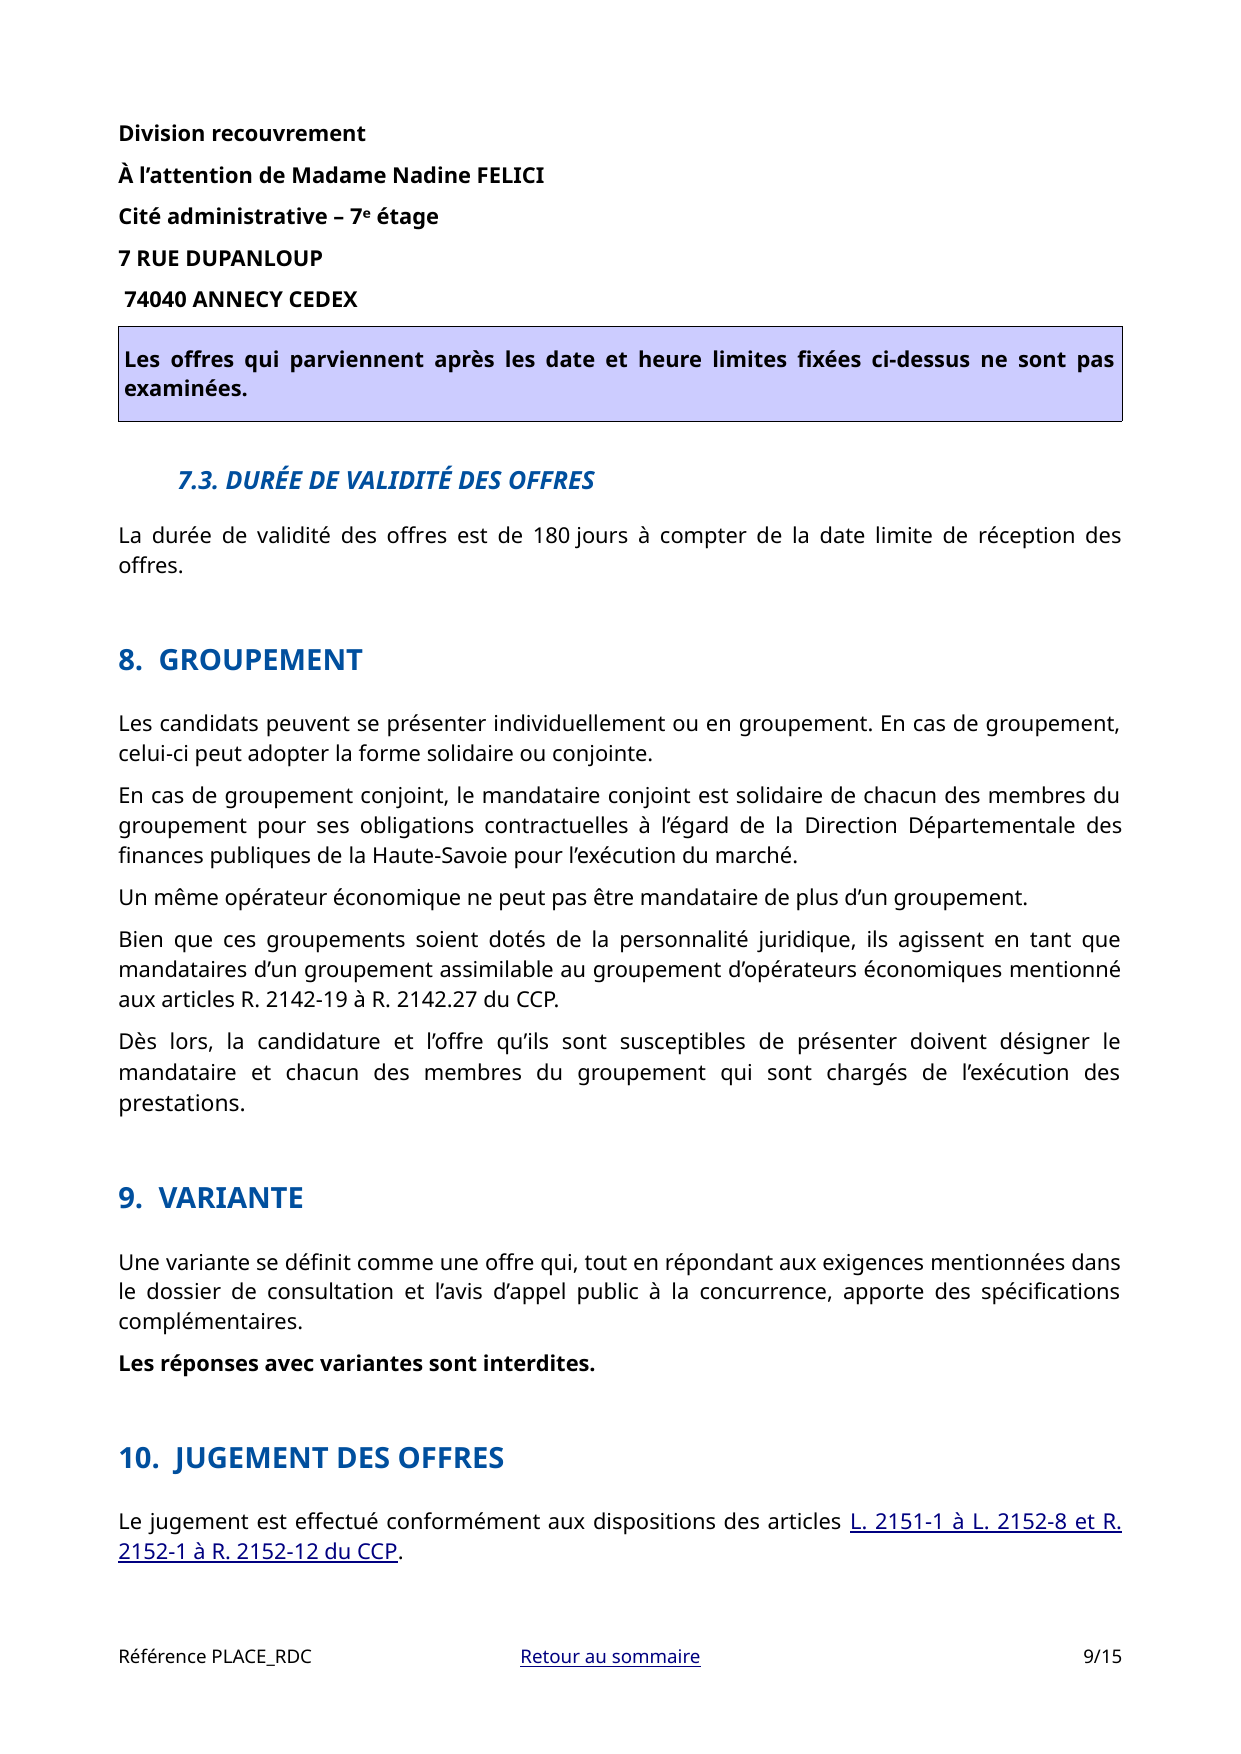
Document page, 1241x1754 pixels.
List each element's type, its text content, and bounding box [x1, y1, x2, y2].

text Le jugement est effectué conformément aux dispositions des articles L. 2151-1 à L. 2152-8 et R. 2152-1 à R. 2152-12 du CCP. [118, 1506, 1122, 1566]
subtitle Variante [118, 1177, 1122, 1217]
text Une variante se définit comme une offre qui, tout en répondant aux exigences mentionnées dans le dossier de consultation et l’avis d’appel public à la concurrence, apporte des spécifications complémentaires. [118, 1246, 1122, 1336]
subtitle Durée de validité des offres [177, 463, 1122, 497]
text Division recouvrement [118, 118, 1122, 148]
text Un même opérateur économique ne peut pas être mandataire de plus d’un groupement. [118, 882, 1122, 912]
subtitle Jugement des offres [118, 1437, 1122, 1477]
text Dès lors, la candidature et l’offre qu’ils sont susceptibles de présenter doivent désigner le mandataire et chacun des membres du groupement qui sont chargés de l’exécution des prestations. [118, 1026, 1122, 1118]
table_header Les offres qui parviennent après les date et heure limites fixées ci-dessus ne sont pas examinées. [119, 327, 1122, 421]
subtitle Groupement [118, 639, 1122, 679]
text La durée de validité des offres est de 180 jours à compter de la date limite de réception des offres. [118, 520, 1122, 580]
text À l’attention de Madame Nadine FELICI [118, 160, 1122, 189]
text Les candidats peuvent se présenter individuellement ou en groupement. En cas de groupement, celui-ci peut adopter la forme solidaire ou conjointe. [118, 708, 1122, 768]
text 74040 ANNECY CEDEX [124, 284, 1122, 314]
text Les réponses avec variantes sont interdites. [118, 1348, 1122, 1378]
text 7 RUE DUPANLOUP [118, 243, 1122, 273]
text Cité administrative – 7ᵉ étage [118, 201, 1122, 231]
text Bien que ces groupements soient dotés de la personnalité juridique, ils agissent en tant que mandataires d’un groupement assimilable au groupement d’opérateurs économiques mentionné aux articles R. 2142-19 à R. 2142.27 du CCP. [118, 924, 1122, 1013]
text En cas de groupement conjoint, le mandataire conjoint est solidaire de chacun des membres du groupement pour ses obligations contractuelles à l’égard de la Direction Départementale des finances publiques de la Haute-Savoie pour l’exécution du marché. [118, 780, 1122, 869]
